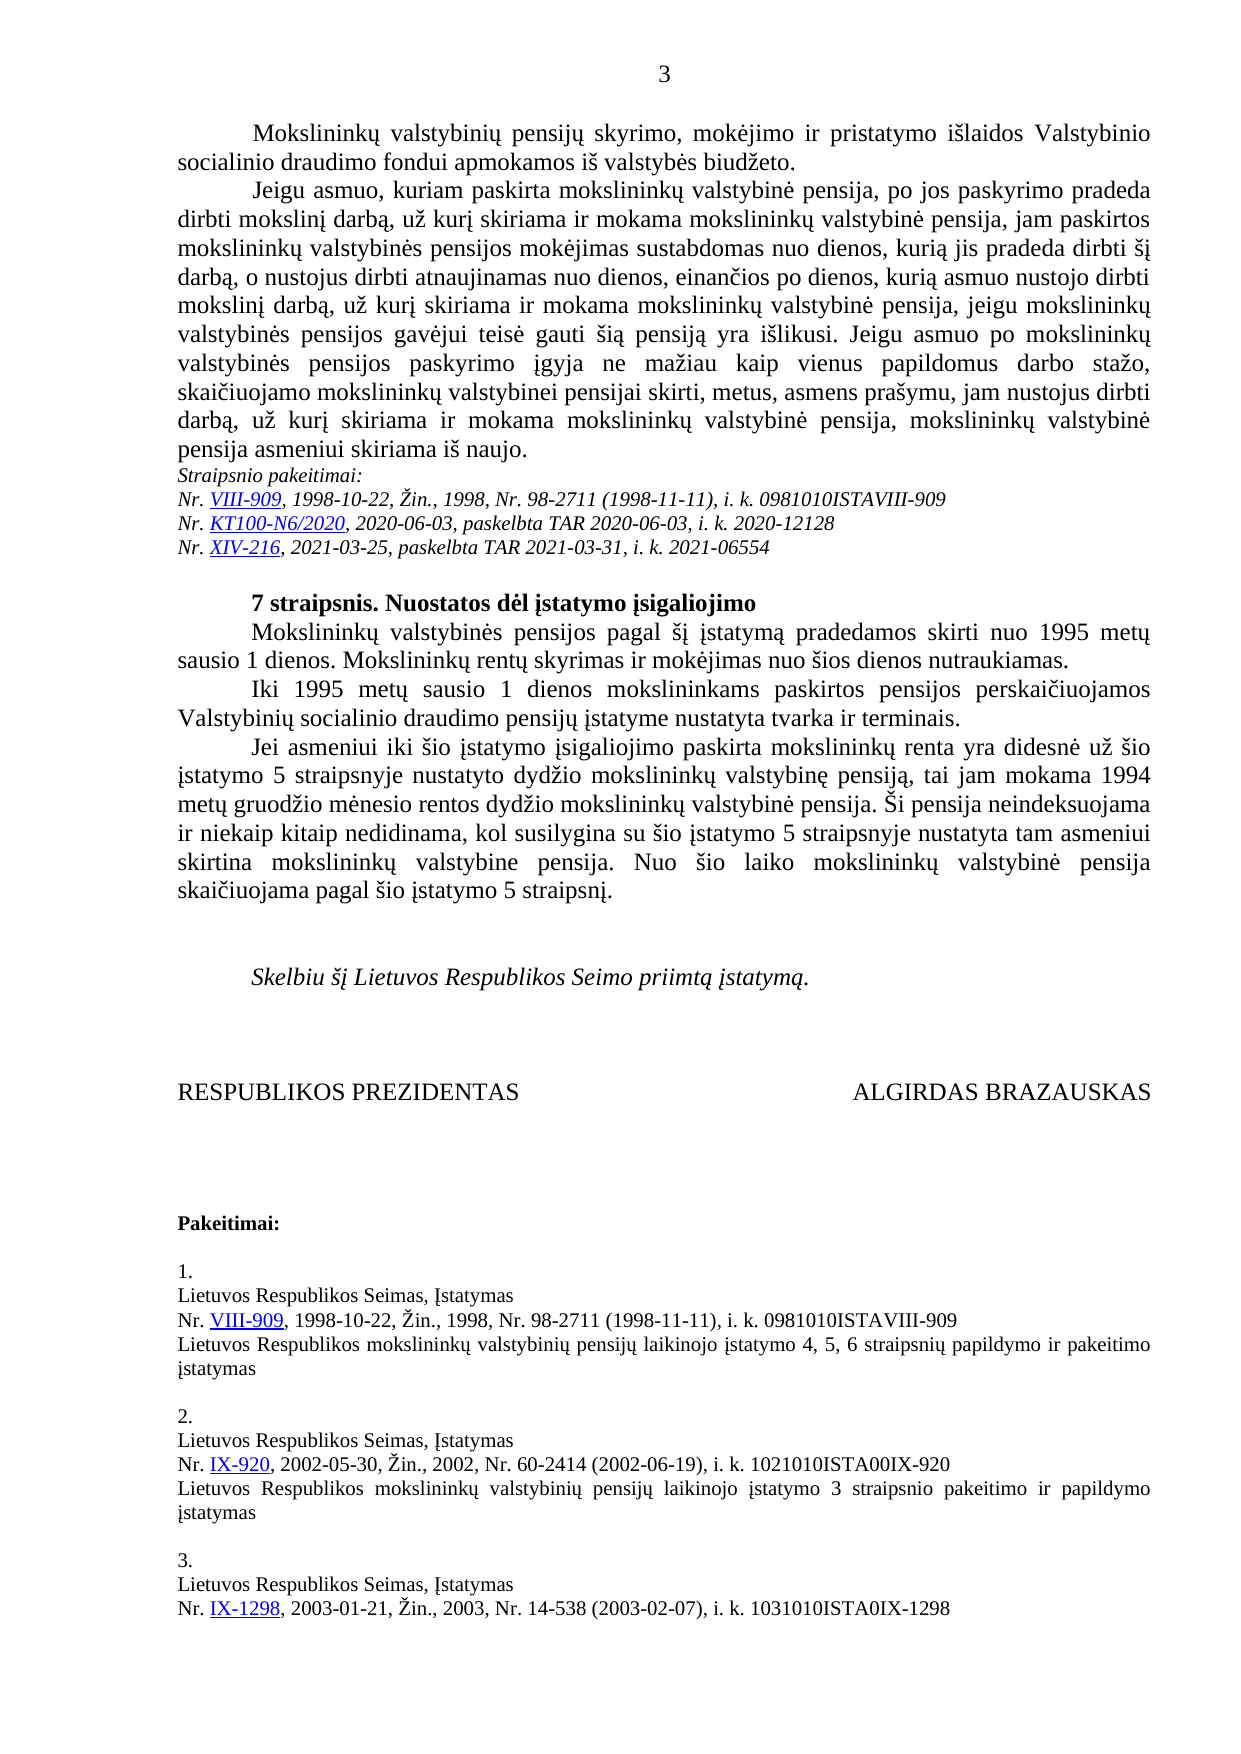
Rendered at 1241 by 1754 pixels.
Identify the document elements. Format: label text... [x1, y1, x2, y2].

text Lietuvos Respublikos Seimas, Įstatymas [177, 1572, 1152, 1596]
text Lietuvos Respublikos Seimas, Įstatymas [177, 1428, 1152, 1452]
text Skelbiu šį Lietuvos Respublikos Seimo priimtą įstatymą. [177, 962, 1152, 991]
text Pakeitimai: [177, 1211, 1152, 1235]
text Nr. IX-1298, 2003-01-21, Žin., 2003, Nr. 14-538 (2003-02-07), i. k. 1031010ISTA0IX-1298 [177, 1596, 1152, 1620]
text Lietuvos Respublikos mokslininkų valstybinių pensijų laikinojo įstatymo 3 straipsnio pakeitimo ir papildymo įstatymas [177, 1476, 1152, 1524]
text Lietuvos Respublikos Seimas, Įstatymas [177, 1283, 1152, 1307]
text Mokslininkų valstybinės pensijos pagal šį įstatymą pradedamos skirti nuo 1995 metų sausio 1 dienos. Mokslininkų rentų skyrimas ir mokėjimas nuo šios dienos nutraukiamas. [177, 617, 1152, 674]
text 2. [177, 1404, 1152, 1428]
text 1. [177, 1259, 1152, 1283]
text Nr. IX-920, 2002-05-30, Žin., 2002, Nr. 60-2414 (2002-06-19), i. k. 1021010ISTA00IX-920 [177, 1452, 1152, 1476]
text Straipsnio pakeitimai: [177, 463, 1152, 487]
text Iki 1995 metų sausio 1 dienos mokslininkams paskirtos pensijos perskaičiuojamos Valstybinių socialinio draudimo pensijų įstatyme nustatyta tvarka ir terminais. [177, 674, 1152, 732]
text RESPUBLIKOS PREZIDENTAS ALGIRDAS BRAZAUSKAS [177, 1077, 1152, 1106]
text Lietuvos Respublikos mokslininkų valstybinių pensijų laikinojo įstatymo 4, 5, 6 straipsnių papildymo ir pakeitimo įstatymas [177, 1332, 1152, 1380]
text 7 straipsnis. Nuostatos dėl įstatymo įsigaliojimo [177, 588, 1152, 617]
text Nr. XIV-216, 2021-03-25, paskelbta TAR 2021-03-31, i. k. 2021-06554 [177, 535, 1152, 559]
text Mokslininkų valstybinių pensijų skyrimo, mokėjimo ir pristatymo išlaidos Valstybinio socialinio draudimo fondui apmokamos iš valstybės biudžeto. [177, 118, 1152, 176]
text Jei asmeniui iki šio įstatymo įsigaliojimo paskirta mokslininkų renta yra didesnė už šio įstatymo 5 straipsnyje nustatyto dydžio mokslininkų valstybinę pensiją, tai jam mokama 1994 metų gruodžio mėnesio rentos dydžio mokslininkų valstybinė pensija. Ši pensija neindeksuojama ir niekaip kitaip nedidinama, kol susilygina su šio įstatymo 5 straipsnyje nustatyta tam asmeniui skirtina mokslininkų valstybine pensija. Nuo šio laiko mokslininkų valstybinė pensija skaičiuojama pagal šio įstatymo 5 straipsnį. [177, 732, 1152, 904]
text Jeigu asmuo, kuriam paskirta mokslininkų valstybinė pensija, po jos paskyrimo pradeda dirbti mokslinį darbą, už kurį skiriama ir mokama mokslininkų valstybinė pensija, jam paskirtos mokslininkų valstybinės pensijos mokėjimas sustabdomas nuo dienos, kurią jis pradeda dirbti šį darbą, o nustojus dirbti atnaujinamas nuo dienos, einančios po dienos, kurią asmuo nustojo dirbti mokslinį darbą, už kurį skiriama ir mokama mokslininkų valstybinė pensija, jeigu mokslininkų valstybinės pensijos gavėjui teisė gauti šią pensiją yra išlikusi. Jeigu asmuo po mokslininkų valstybinės pensijos paskyrimo įgyja ne mažiau kaip vienus papildomus darbo stažo, skaičiuojamo mokslininkų valstybinei pensijai skirti, metus, asmens prašymu, jam nustojus dirbti darbą, už kurį skiriama ir mokama mokslininkų valstybinė pensija, mokslininkų valstybinė pensija asmeniui skiriama iš naujo. [177, 176, 1152, 463]
text Nr. KT100-N6/2020, 2020-06-03, paskelbta TAR 2020-06-03, i. k. 2020-12128 [177, 511, 1152, 535]
text 3. [177, 1548, 1152, 1572]
text Nr. VIII-909, 1998-10-22, Žin., 1998, Nr. 98-2711 (1998-11-11), i. k. 0981010ISTAVIII-909 [177, 487, 1152, 511]
text Nr. VIII-909, 1998-10-22, Žin., 1998, Nr. 98-2711 (1998-11-11), i. k. 0981010ISTAVIII-909 [177, 1307, 1152, 1332]
